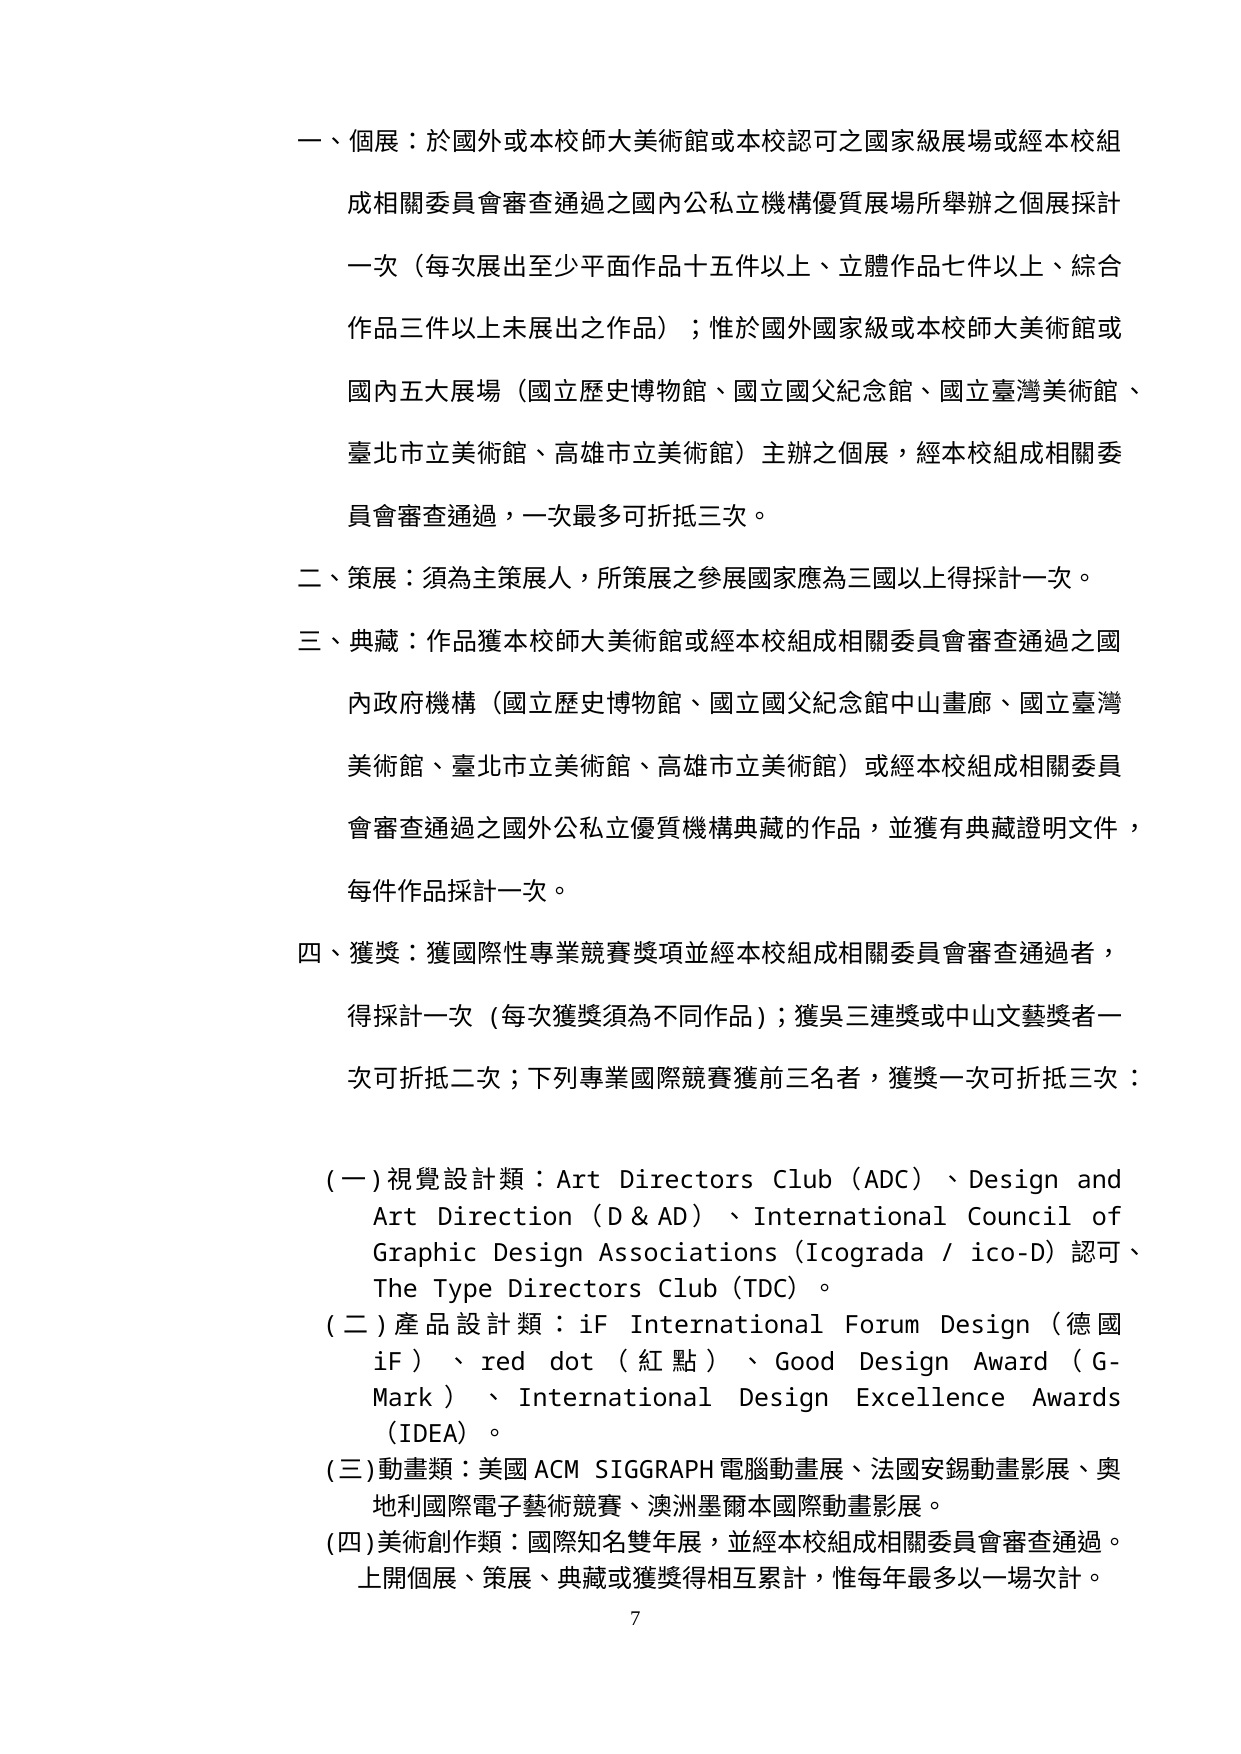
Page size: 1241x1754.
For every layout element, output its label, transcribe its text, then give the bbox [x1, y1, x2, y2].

text (四)美術創作類：國際知名雙年展，並經本校組成相關委員會審查通過。 [323, 1522, 1122, 1559]
text (一)視覺設計類：Art Directors Club（ADC）、Design and Art Direction（D＆AD）、International Council of Graphic Design Associations（Icograda / ico-D）認可、The Type Directors Club（TDC）。 [323, 1160, 1122, 1305]
text 四、獲獎：獲國際性專業競賽獎項並經本校組成相關委員會審查通過者，得採計一次 (每次獲獎須為不同作品)；獲吳三連獎或中山文藝獎者一次可折抵二次；下列專業國際競賽獲前三名者，獲獎一次可折抵三次： [298, 910, 1122, 1160]
text 一、個展：於國外或本校師大美術館或本校認可之國家級展場或經本校組成相關委員會審查通過之國內公私立機構優質展場所舉辦之個展採計一次（每次展出至少平面作品十五件以上、立體作品七件以上、綜合作品三件以上未展出之作品）；惟於國外國家級或本校師大美術館或國內五大展場（國立歷史博物館、國立國父紀念館、國立臺灣美術館、臺北市立美術館、高雄市立美術館）主辦之個展，經本校組成相關委員會審查通過，一次最多可折抵三次。 [298, 97, 1122, 535]
text (二)產品設計類：iF International Forum Design（德國iF）、red dot（紅點）、Good Design Award（G-Mark）、International Design Excellence Awards （IDEA）。 [323, 1305, 1122, 1450]
text 二、策展：須為主策展人，所策展之參展國家應為三國以上得採計一次。 [298, 535, 1122, 597]
text 三、典藏：作品獲本校師大美術館或經本校組成相關委員會審查通過之國內政府機構（國立歷史博物館、國立國父紀念館中山畫廊、國立臺灣美術館、臺北市立美術館、高雄市立美術館）或經本校組成相關委員會審查通過之國外公私立優質機構典藏的作品，並獲有典藏證明文件，每件作品採計一次。 [298, 597, 1122, 910]
text 上開個展、策展、典藏或獲獎得相互累計，惟每年最多以一場次計。 [248, 1559, 1122, 1595]
text (三)動畫類：美國ACM SIGGRAPH電腦動畫展、法國安錫動畫影展、奧地利國際電子藝術競賽、澳洲墨爾本國際動畫影展。 [323, 1450, 1122, 1522]
